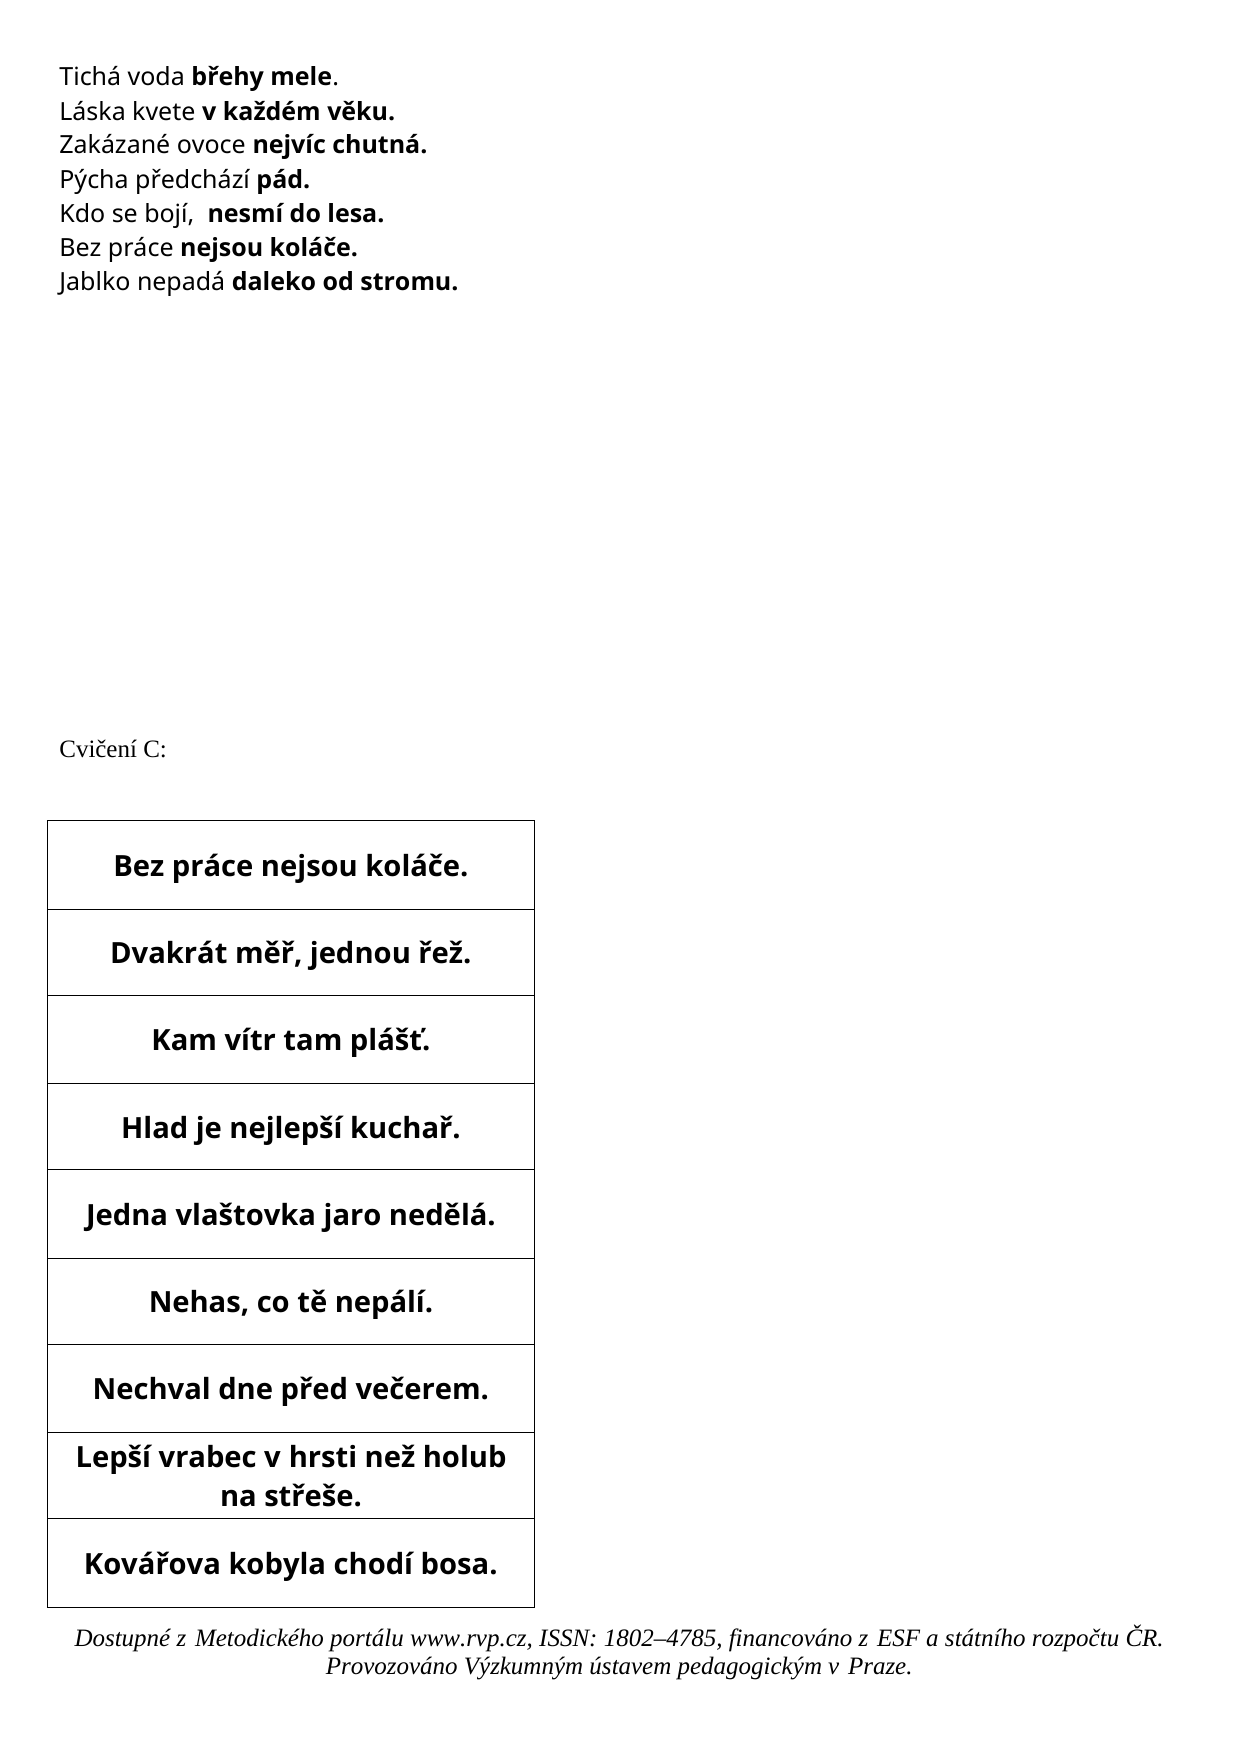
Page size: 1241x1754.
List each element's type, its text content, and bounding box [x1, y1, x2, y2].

table_cell Kovářova kobyla chodí bosa. [48, 1519, 534, 1607]
table_header Bez práce nejsou koláče. [48, 821, 534, 909]
table_cell Dvakrát měř, jednou řež. [48, 910, 534, 995]
text Láska kvete v každém věku. [59, 93, 1181, 127]
table_cell Nechval dne před večerem. [48, 1345, 534, 1432]
text Pýcha předchází pád. [59, 161, 1181, 195]
text Jablko nepadá daleko od stromu. [59, 263, 1181, 297]
text Kdo se bojí, nesmí do lesa. [59, 195, 1181, 229]
text Cvičení C: [59, 734, 1181, 763]
table_cell Nehas, co tě nepálí. [48, 1259, 534, 1344]
text Bez práce nejsou koláče. [59, 229, 1181, 263]
table_cell Kam vítr tam plášť. [48, 996, 534, 1083]
table_cell Jedna vlaštovka jaro nedělá. [48, 1170, 534, 1258]
text Zakázané ovoce nejvíc chutná. [59, 127, 1181, 161]
table_cell Hlad je nejlepší kuchař. [48, 1084, 534, 1169]
text Tichá voda břehy mele. [59, 59, 1181, 93]
table_cell Lepší vrabec v hrsti než holub na střeše. [48, 1433, 534, 1518]
